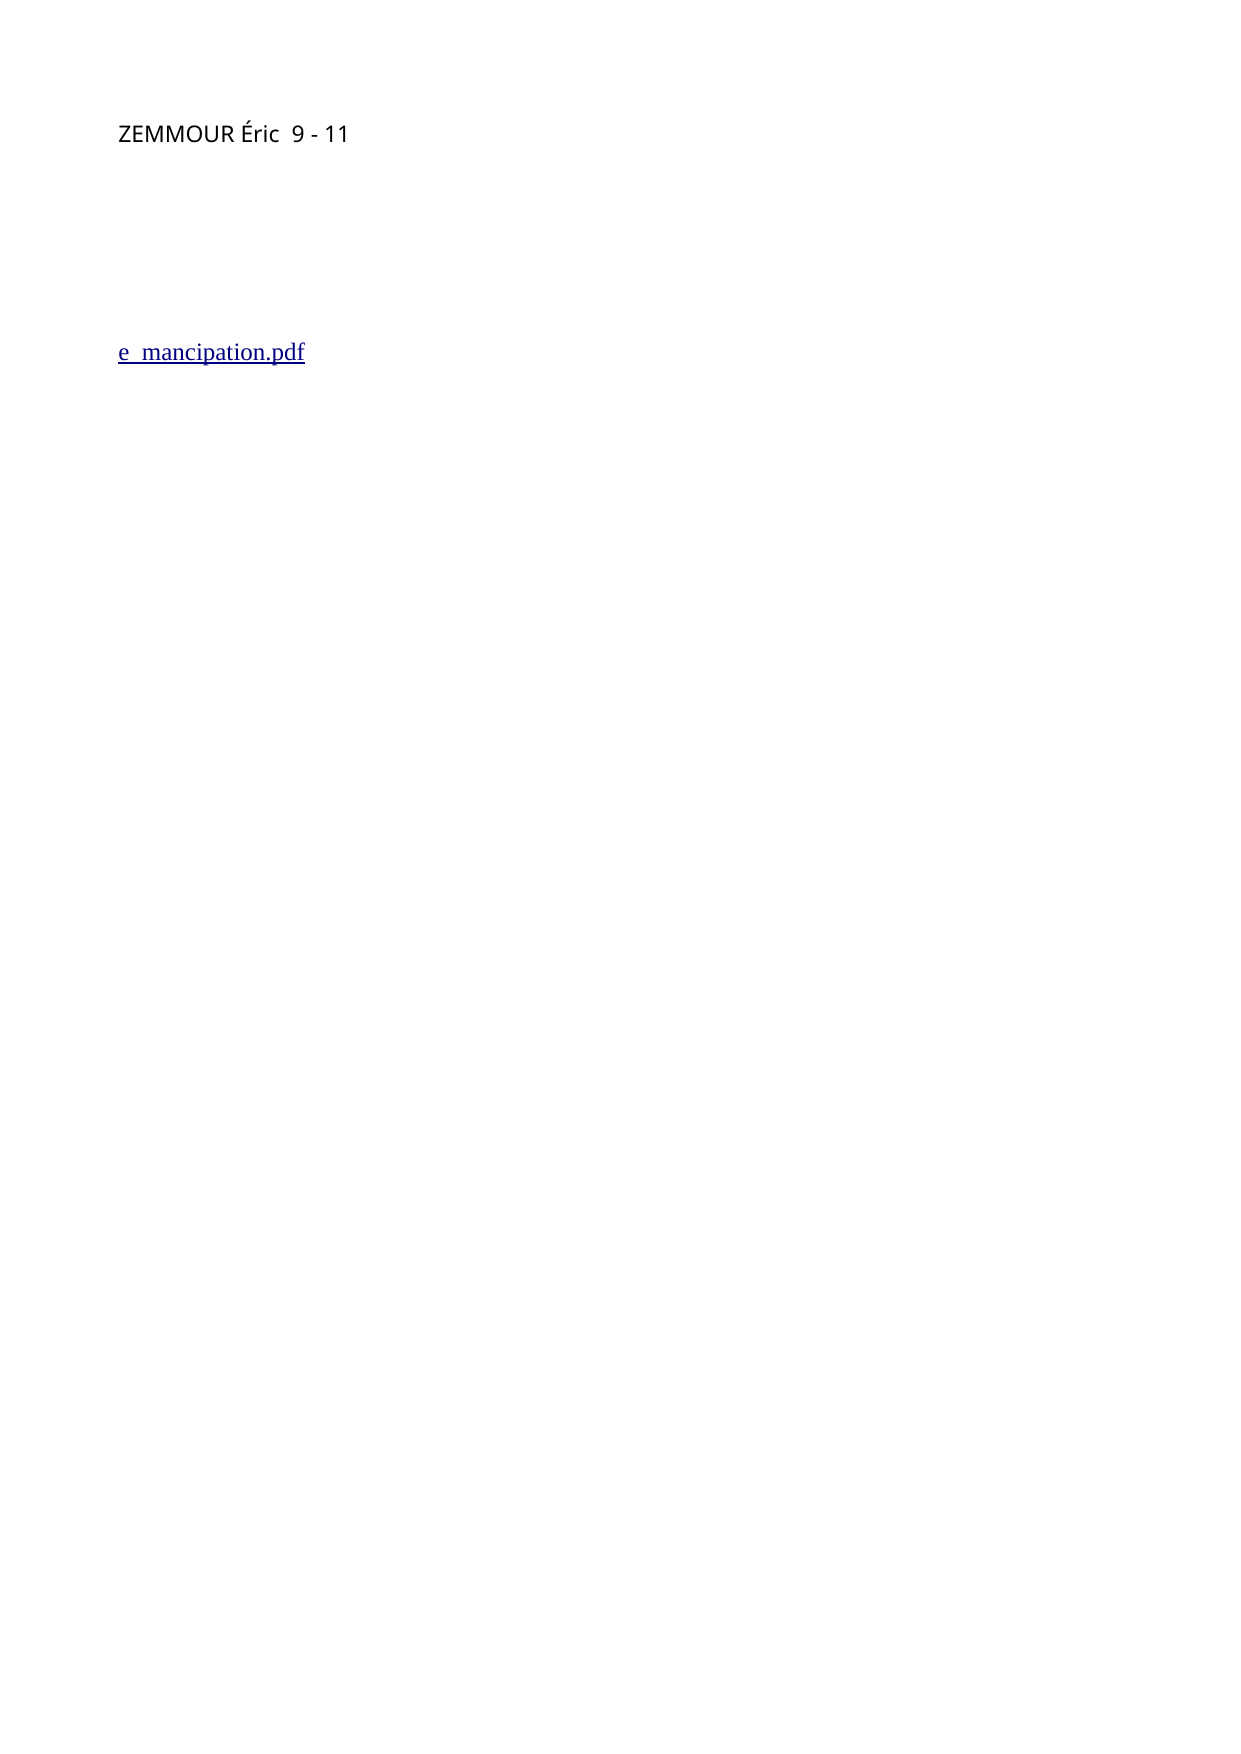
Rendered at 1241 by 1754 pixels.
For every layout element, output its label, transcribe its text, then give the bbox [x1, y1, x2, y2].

text ZEMMOUR Éric 9 - 11 [118, 118, 1122, 149]
text e_mancipation.pdf [118, 337, 1122, 366]
